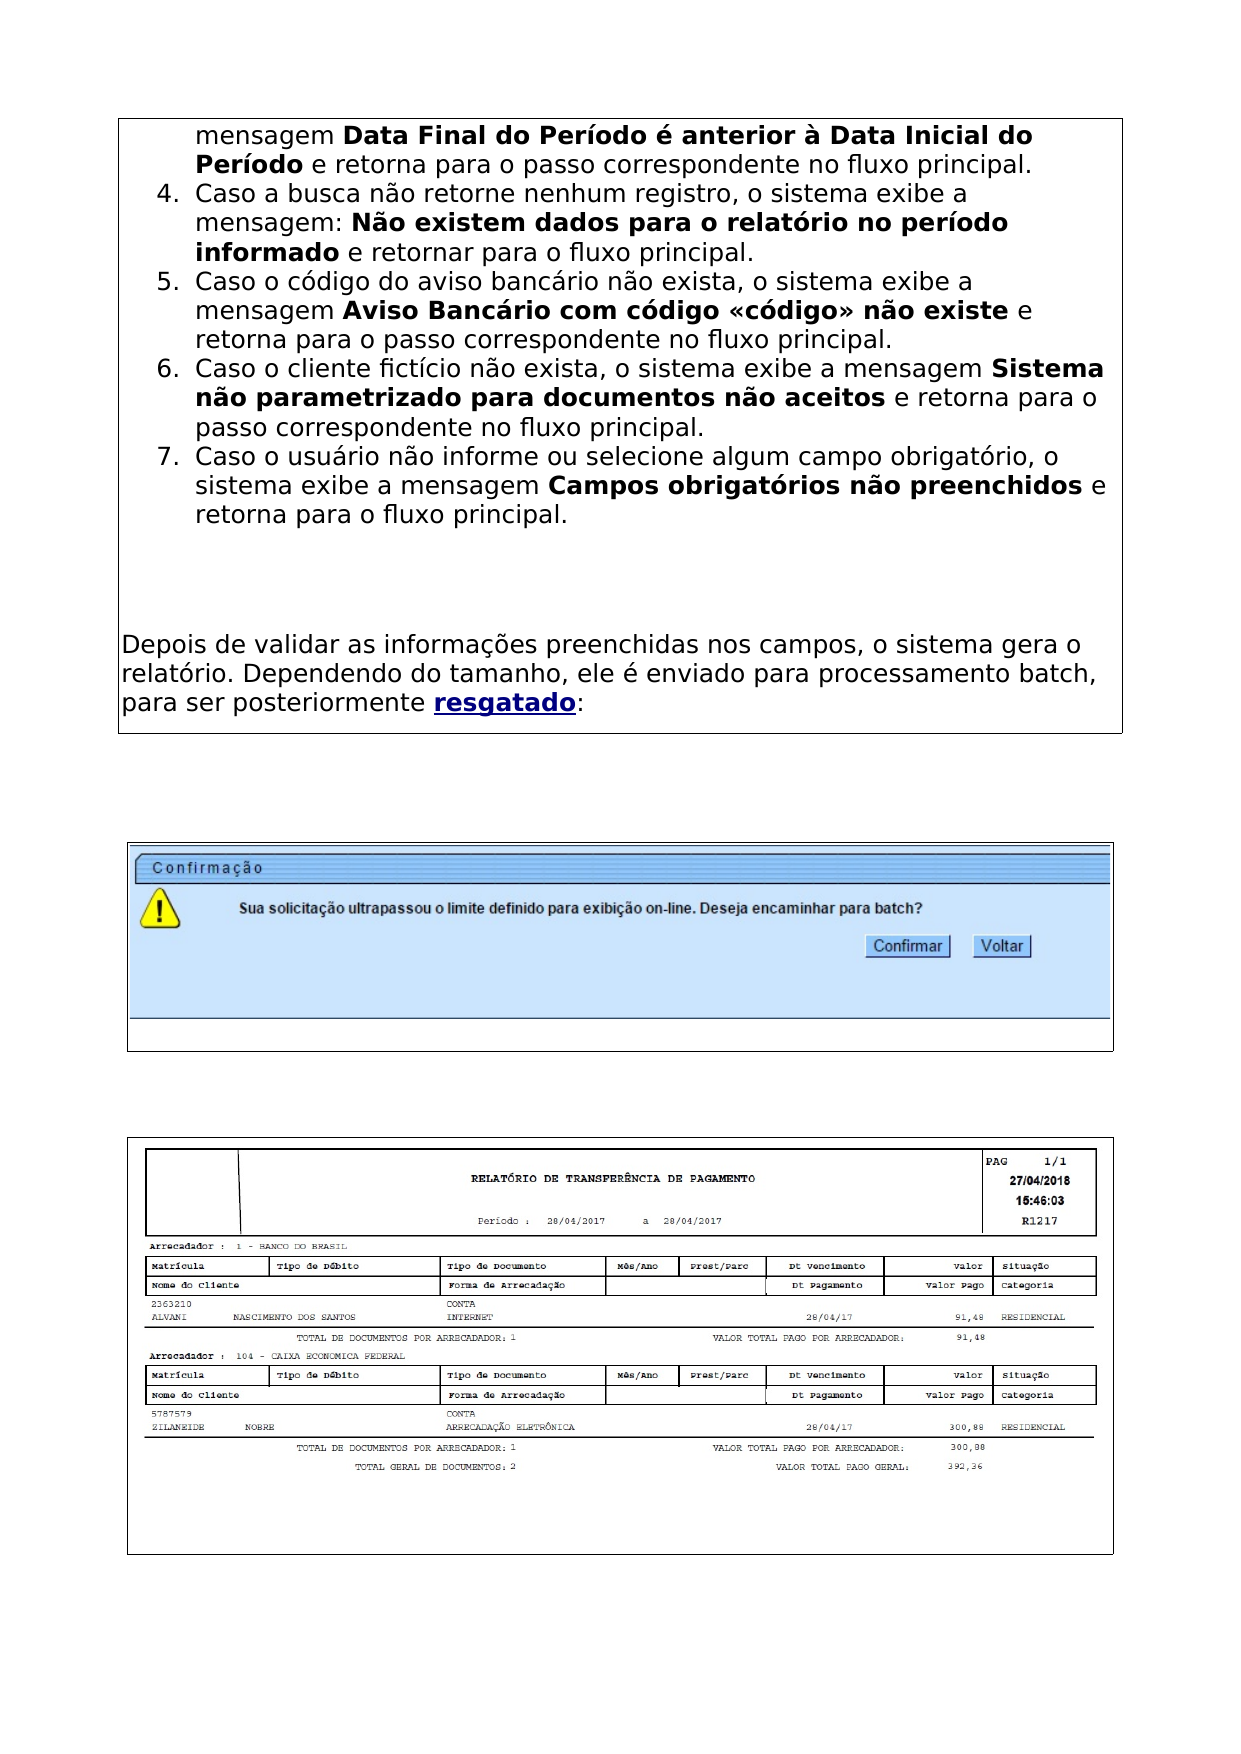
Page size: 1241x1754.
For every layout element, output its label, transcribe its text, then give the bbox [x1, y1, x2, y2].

table_header [128, 1138, 1113, 1554]
table_header mensagem Data Final do Período é anterior à Data Inicial do Período e retorna para o passo correspondente no fluxo principal. Caso a busca não retorne nenhum registro, o sistema exibe a mensagem: Não existem dados para o relatório no período informado e retornar para o fluxo principal. Caso o código do aviso bancário não exista, o sistema exibe a mensagem Aviso Bancário com código «código» não existe e retorna para o passo correspondente no fluxo principal. Caso o cliente fictício não exista, o sistema exibe a mensagem Sistema não parametrizado para documentos não aceitos e retorna para o passo correspondente no fluxo principal. Caso o usuário não informe ou selecione algum campo obrigatório, o sistema exibe a mensagem Campos obrigatórios não preenchidos e retorna para o fluxo principal. Depois de validar as informações preenchidas nos campos, o sistema gera o relatório. Dependendo do tamanho, ele é enviado para processamento batch, para ser posteriormente resgatado: [119, 119, 1122, 733]
picture [129, 845, 1111, 1019]
table_header [128, 843, 1113, 1051]
picture [129, 1140, 1111, 1522]
